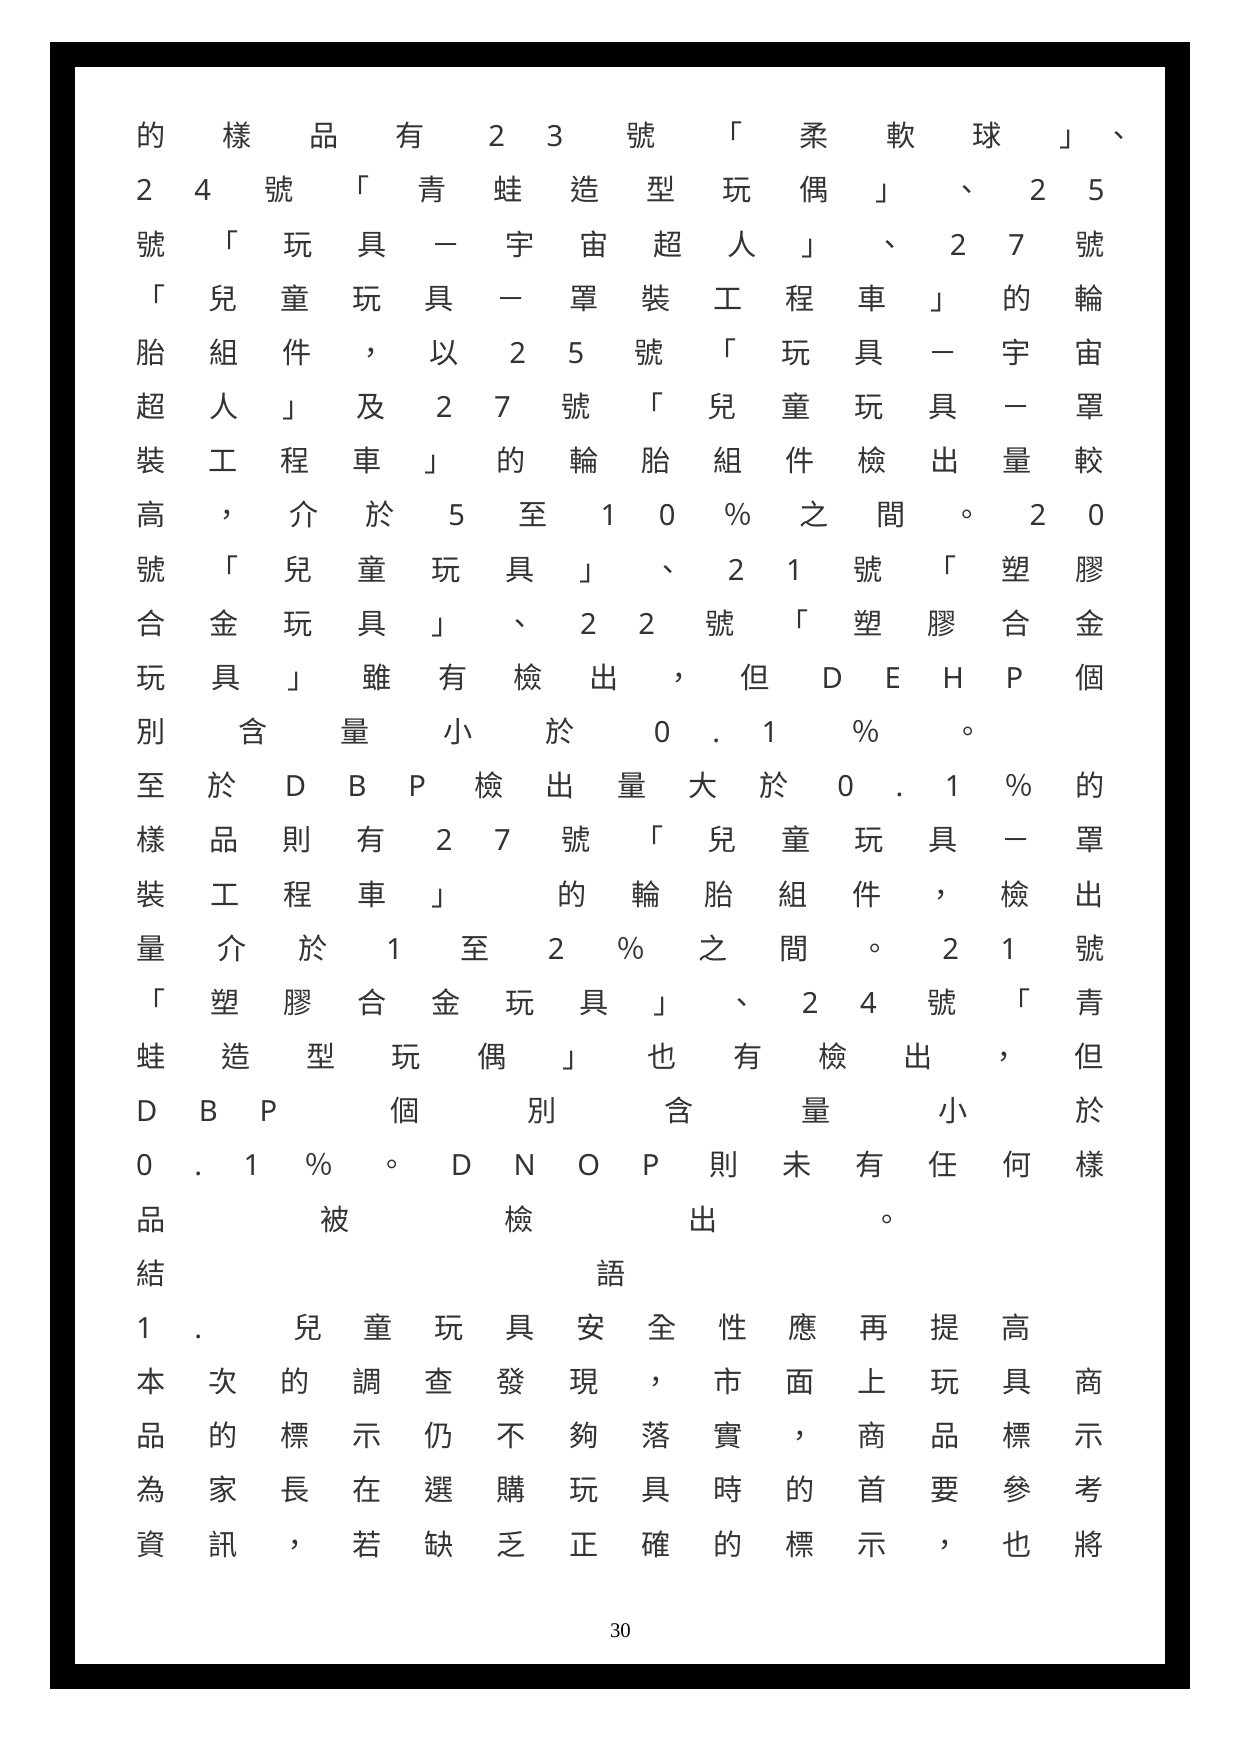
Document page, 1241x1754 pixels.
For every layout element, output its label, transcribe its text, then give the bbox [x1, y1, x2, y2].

text 目前市面上的玩具商品，大部分為中國製造，歐美多個國家於2007年發生多次中國製玩具召回或全面下架的事件，有些是品質出問題，如金屬含量超過標準，有的是玩具設計不安全，易被小朋友誤食等。有鑑於此，對於市場上大部分在中國製造、再進口至國內的玩具商品，實有必要進行安全檢測。 另外，對於添加鄰苯二甲酸酯類（可塑劑）的塑膠材質玩具，近年來亦在歐美及我國限制使用。有動物實驗顯示，鄰苯二甲酸酯類會讓雄性出現雌性化傾向，精子活動力變低，是破壞男性精子的殺手。根據經濟部2007年8月抽驗坊間中國製的玩具，在29件軟質玩具、幼兒玩具中，有四成五檢出「可塑劑」成分。因此此次亦針對鄰苯二甲酸酯類（可塑劑）進行檢測。 採樣 採樣時間為民國96年8月至10月間，選購地點為大台北地區的玩具店、量販店、生活百貨店、文具店、流動攤販，共計購買27件玩具商品，其中有20件產自中國。 本次採樣挑選可觸及塗料範圍較大的玩具及塑膠製品玩具，種類包括塑膠類及非塑膠類（木質玩具或絨毛材質組成的玩具）。 另外，深受小朋友喜愛的芝麻街玩偶型布娃娃Elmo造型玩具，在2007年於美國曾因塗料含鉛量過高而下架回收，本會亦接獲申訴，所以也針對「Elmo」的重金屬含量進行檢測。 調查與測試結果 一、價格調查： 本次玩具樣品，價格50元以下的玩具商品共9件、51至100元者8件、101至500元者共9件，1,000元以上的有1件。其中9號「玩具」價格僅10元，為本次購買價格最低的樣品；7號「兒童玩具－Elmo」價格為1,999元，為本次購買的樣品中，價格最高者。 二、標示調查： 依據經濟部公告的「玩具商品標示基準」及CNS 4797「玩具安全（一般安全）」，玩具須以中文標示「玩具名稱」、「製造（代理、進口或經銷）廠商之名稱、地址、電話及營利事業統一編號」、「原始製造廠商名稱、地址及原始製造國」、「主要成分或材質」、「適用年齡」、「使用方法或注意事項」，若有危害使用者安全或健康之虞者，應再加上「警告標示」。此外，由於玩具為應施檢驗商品，必須有標檢局商品檢驗標識。 在本次調查的27件樣品中，有4件樣品的標示不符合玩具商品標示基準。其中8號「智力方塊」未依規定標示「製造商地址」、「代理商或進口商名稱、地址、電話、統編」、「主要成分或材質」與「適用年齡」；16號「19元玩具」無任何標示；17號「玩具－電動游水熱帶魚」雖然有商品檢驗標識，但無識別號碼及流水編號（商品檢驗標識須由圖式及識別號碼、流水編號組成）。18號「?????」則未依規定以中文標示所有項目（僅有日文標示）。 三、物理性試驗： 依據CNS 4797—3「玩具安全（物理性）」對玩具結構特性的要求，如形狀、組成等，針對購買樣品進行「小物件試驗」、「零件及零組件之可觸及性試驗」、「墜落試驗」及「拉力試驗」。 供3歲以下兒童使用之玩具，均不得內含小物件。本次27件玩具商品中，有7件為3歲以下兒童使用，分別為6號「玩具」、7號「兒童玩具－Elmo」、12號「嬰兒固齒器」、14號「小烏賊固齒型玩具」、15號「一級棒ㄋㄟ」、23號「柔軟球」、26號「固齒器」，經測試，以上7件樣品均合乎標準。 另外供3歲至6歲兒童所使用的玩具，因此階段幼兒的感官發展已較完整，對使用玩具有較強的自主性，所以使用玩具時可能有拉扯、拆卸、丟擲等動作，依CNS 4797—3「玩具安全（物理性）」的標準：供超過36個月到72個月以下兒童使用之玩具，具有可拆卸之配件或進行合理可預見之濫用試驗（「墜落試驗」、「拉力試驗」）後產生之脫離組件，再依「小物件試驗」測試時，若具可完全置入小物件測試筒者，在玩具本體或其包裝上應依CNS 4797的規定附加警語，標示「警告：本產品不適於3歲以下之兒童使用」及「警告：本玩具內含小物件，不適合未滿36個月兒童使用」之警告標語。 本次試驗供3歲以上兒童使用的玩具共17件，經「墜落試驗」、「拉力試驗」、再經「小物件試驗」後，發現其中17號「玩具－電動游水熱帶魚」眼睛掉落、魚尾巴拉掉、21號「塑膠合金玩具」的警示燈掉落、27號「兒童玩具－罩裝工程車」組件中黑色小管掉落。該3件測試後有產生小物件的樣品，在商品上均有「警告注意」等字樣，故符合國家標準。 四、重金屬檢測： 色彩豐富的塗料，將玩具裝飾的五顏六色、以吸引兒童的目光。但在鮮艷的塗料調色過程中，可能含有過高的重金屬，讓使用該玩具的兒童，身處在重金屬的危險中。尤其幼兒手口動作特別多，因此對重金屬含量超過標準的不合格玩具，家長應特別當心。 鉛、鉻、鎘、汞在工業上被廣泛運用，並常運用於調色。因此本次針對17件含塗料的玩具，依CNS 4797—2「玩具安全（特定元素之遷移）」，收集自單一玩具試樣的可觸及部分之塗料，再以模擬胃酸情況的酸液萃取後，進行玩具塗料中鉛、鉻、鎘、汞的含量檢測。其中鎘、汞在17件玩具商品中，均未檢出，符合國家標準的規範。而在檢驗鉛、鉻的含量中，有一件樣品不符合標準，分別超過鉛的國家標準90 ppm及鉻的國家標準60 ppm。不符合標準的樣品為27號「兒童玩具－罩裝工程車」（內含六件玩具）中的黃色罩裝工程車，在重金屬「鉛」的部分，黃色車檢出量介於700至1,200 ppm之間，橘色車檢出量介於300至700 ppm之間。而重金屬「鉻」的部分，黃車及橘車的檢出量皆介於100至300 ppm之間。 鉛對腎臟、神經系統會造成危害，尤其對兒童具高毒性。鉛亦同時影響紅血球的合成，且血中鉛濃度超過25μg／dl（千萬分之一），即可能阻斷血紅素的合成而引起貧血，也會影響體內必須元素的利用，例如：鈣、鎂及鋅。鉛對兒童最大的威脅是中樞神經的發育，會影響幼兒的學習能力，且易有過動傾向。 鉻對人體的肝、腎及循環系統會造成危害。研究上，對動物已發現具致癌性，對人體則尚未獲得證實。若與皮膚接觸會導致過敏性濕疹；若經由吞食進入體內，則會刺激胃腸道，造成嘔吐及腹瀉。 五、鄰苯二甲酸酯類可塑劑檢測： 兒童玩具商品大多數為塑膠材質，製造的過程中常利用鄰苯二甲酸酯類（可塑劑）來軟化塑料，它是指鄰苯二甲酸（Phthalate acid）的酯化衍生物，目前被管制使用於玩具類的有六種：「鄰苯二甲酸二（2—乙基己基）酯」（DEHP）、「鄰苯二甲酸二丁酯」 （DBP）、「鄰苯二甲酸甲苯基丁酯」（BBP）、「鄰苯二甲酸二異壬酯」（DINP）、「鄰苯二甲酸二異癸酯」（DIDP）、「鄰苯二甲酸二正辛酯」（DNOP）。可塑劑對人體是否造成危害，早在多年前已經開始研究，歐盟及美加各國也已分別對可塑劑中的六種化合物（DEHP、DBP、BBP、DINP、DIDP、DNOP）進行管制或禁用。歐盟早在1999年12月即要求成員國，限制3歲以下兒童使用，與口接觸的玩具和其他兒童用品中的塑化劑含量，並於2007年1月16日強制執行其含量須小於0.1％。 國內則已於96年10月24日修訂公布CNS 4797「玩具安全（一般安全）」，規定14歲以下兒童及嬰幼兒使用的各類型玩具中，上述六種化合物的含量總和不得超過0.1％。 本次針對塑膠類玩具中可塑劑的六種化合物進行檢測，檢測的19件玩具商品中（針對整體均使用塑膠材質的樣品），有9件樣品內含的可塑劑含量超過CNS 4797「玩具安全（一般安全）」所訂定的標準0.1％，分別為19號「7吋飛盤」的外圈藍色軟膠、20號「兒童玩具」、21號「塑膠合金玩具」輪胎組件、22號「塑膠合金玩具」、23號「柔軟球」、24號「青蛙造型玩偶」、25號「玩具－宇宙超人」、26號「固齒器」粉紅軟件、27號「兒童玩具－罩裝工程車」輪胎組件。 目前環保署將DEHP及DBP列為第四類毒性化學管制物質（有汙染環境或危害人體健康之虞者），DNOP為第一類毒性化學管制物質（化學物質在環境中不易分解或因生物蓄積、生物濃縮、生物轉化等作用，致汙染環境或危害人體健康者），國內並有學者發表一份有關DEHP對動物及人類生殖系統有潛在危害的研究，尤其有造成幼兒生長遲緩之疑慮。 本次DEHP檢出量大於0.1％的樣品有23號「柔軟球」、24號「青蛙造型玩偶」、25號「玩具－宇宙超人」、27號「兒童玩具－罩裝工程車」的輪胎組件，以25號「玩具－宇宙超人」及27號「兒童玩具－罩裝工程車」的輪胎組件檢出量較高，介於5至10％之間。20號「兒童玩具」、21號「塑膠合金玩具」、22號「塑膠合金玩具」雖有檢出，但DEHP個別含量小於0.1％。 至於DBP檢出量大於0.1％的樣品則有27號「兒童玩具－罩裝工程車」 的輪胎組件，檢出量介於1至2％之間。21號「塑膠合金玩具」、24號「青蛙造型玩偶」也有檢出，但DBP個別含量小於0.1％。DNOP則未有任何樣品被檢出。 結語 1. 兒童玩具安全性應再提高 本次的調查發現，市面上玩具商品的標示仍不夠落實，商品標示為家長在選購玩具時的首要參考資訊，若缺乏正確的標示，也將間接危害到使用玩具的兒童；而在玩具的安全測試方面，也還有很大的改善空間。不同年齡層的幼兒，由於心智發展的程度不同，廠商在設計玩具商品時，應該通盤考量其適用性，三歲以下的幼兒，因適逢口腔期，往往會把玩具放入口中，所以針對此年齡層的玩具設計，在安全的限制上應該要更高。另外，在玩具商品的陳列上，不同年齡層的玩具最好能夠分開陳列，幫消費者多一層把關。 目前「中國製」的玩具商品市占率約八成，在2007年美國多次大舉回收及下架的「中國製」玩具，其中有很高的比例是因玩具塗料含過量重金屬「鉛」所致，下架及回收的名單中，還有美國知名玩具大廠「美泰兒」的商品。美國學者則認為：即使是最認真的公司，在委外生產時都可能遇到麻煩，顯然其風險可以發生在任何廠商身上！ 對於未來主人翁的親密伙伴──玩具商品，雖然在國內已列為應施檢驗商品，但從本次檢驗結果來看，仍有樣品檢出過量重金屬的情形，所以相關單位仍應以積極的作法，確實作好把關的工作。 2. 家長要當心塑化毒物的危險 國際間有關鄰苯二甲酸鹽的研究甚多，目前DEHP及DBP已是環保署列管的毒性化學物質，同時環保署亦研議將DEHP改列第一類毒性化學物質，因此消費者應重視鄰苯二甲酸酯類可塑劑產生的危害；而家長在選購塑膠玩具時，除應注意標示的內容外，也要避免幼童將塑膠玩具放入口中吸吮，尤其是在出牙階段的嬰幼兒，更應該特別注意。此外，也要教導小朋友們在玩過玩具後，一定要記得洗手，避免將毒物吃下肚。 消費者在選購玩具時應注意下列重要事項：是否有標準檢驗局的「商品檢驗標識」，另外如果有「ST安全玩具」標誌的玩具（台灣玩具研發中心按CNS中華民國國家標準檢驗後，沒有尖角、銳邊、毒性、易燃等各方面危險性者，發給玩具專用的「ST安全玩具」標誌），就多一層安全保障；也要注意商品標示是否齊全、外觀是否含小物件或容易脫落的玩具組件，而有被兒童吞食的危險；選購前也應一併考慮兒童使用玩具的習慣，才能保障幼兒的安全。 3. 中國製玩具不符標準比例高 根據本次檢測的結果可發現，1件檢出超量重金屬的樣品27號「兒童玩具－罩裝工程車」產地為中國；9件可塑劑不符合國家標準的樣品中，也有7件產自中國，顯見中國製玩具的安全問題仍然必須正視，家長們在選購玩具時，別忘了留意一下產地資訊，為寶貝把關。 詳細檢測結果表格請見《消費者報導雜誌》324期 第26至34頁「市售玩具檢出過量『重金屬』與『可塑劑』」 [136, 103, 1104, 1566]
